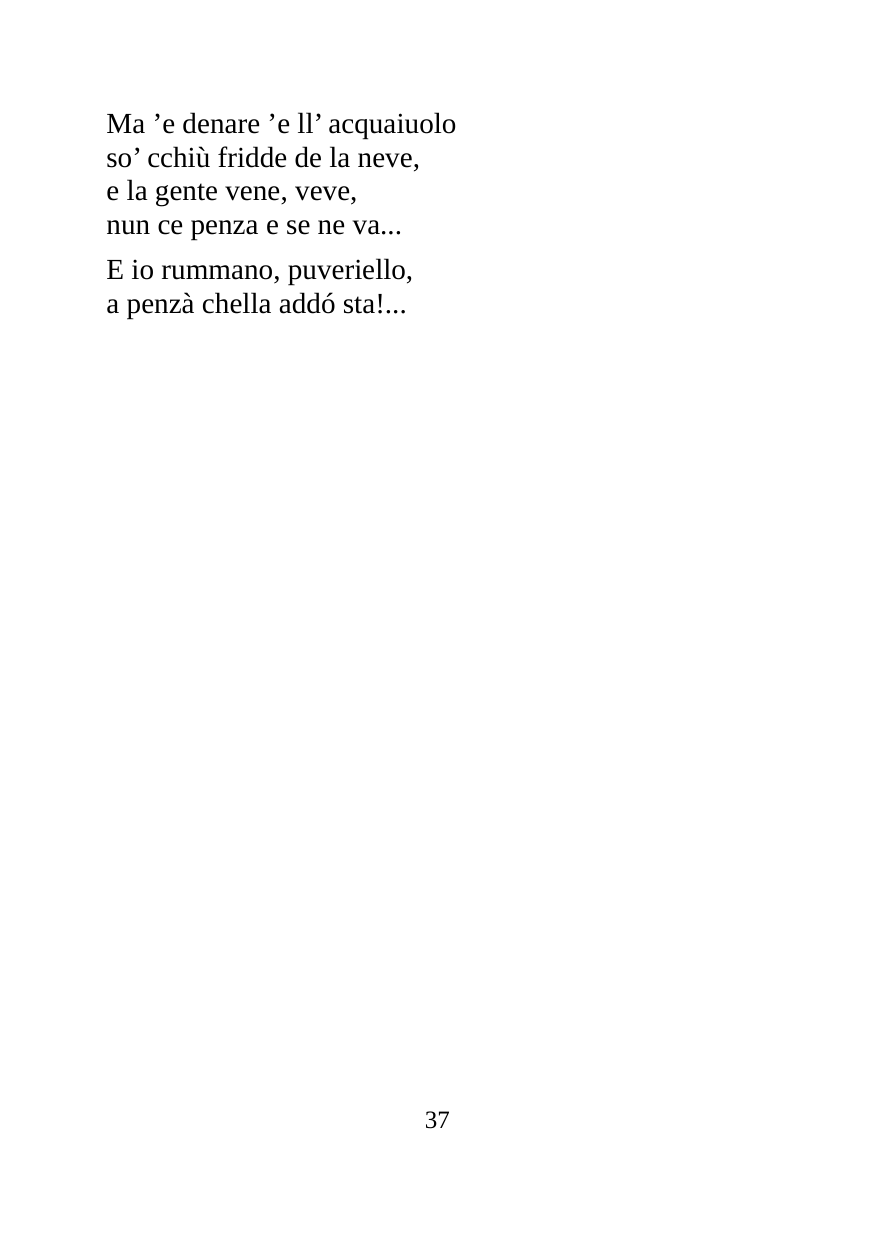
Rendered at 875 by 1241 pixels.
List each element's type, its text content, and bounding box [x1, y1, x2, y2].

text e la gente vene, veve, [106, 173, 768, 207]
text Ma ’e denare ’e ll’ acquaiuolo [106, 106, 768, 140]
text nun ce penza e se ne va... [106, 207, 768, 240]
text E io rummano, puveriello, [106, 252, 768, 286]
text so’ cchiù fridde de la neve, [106, 140, 768, 173]
text a penzà chella addó sta!... [106, 286, 768, 319]
